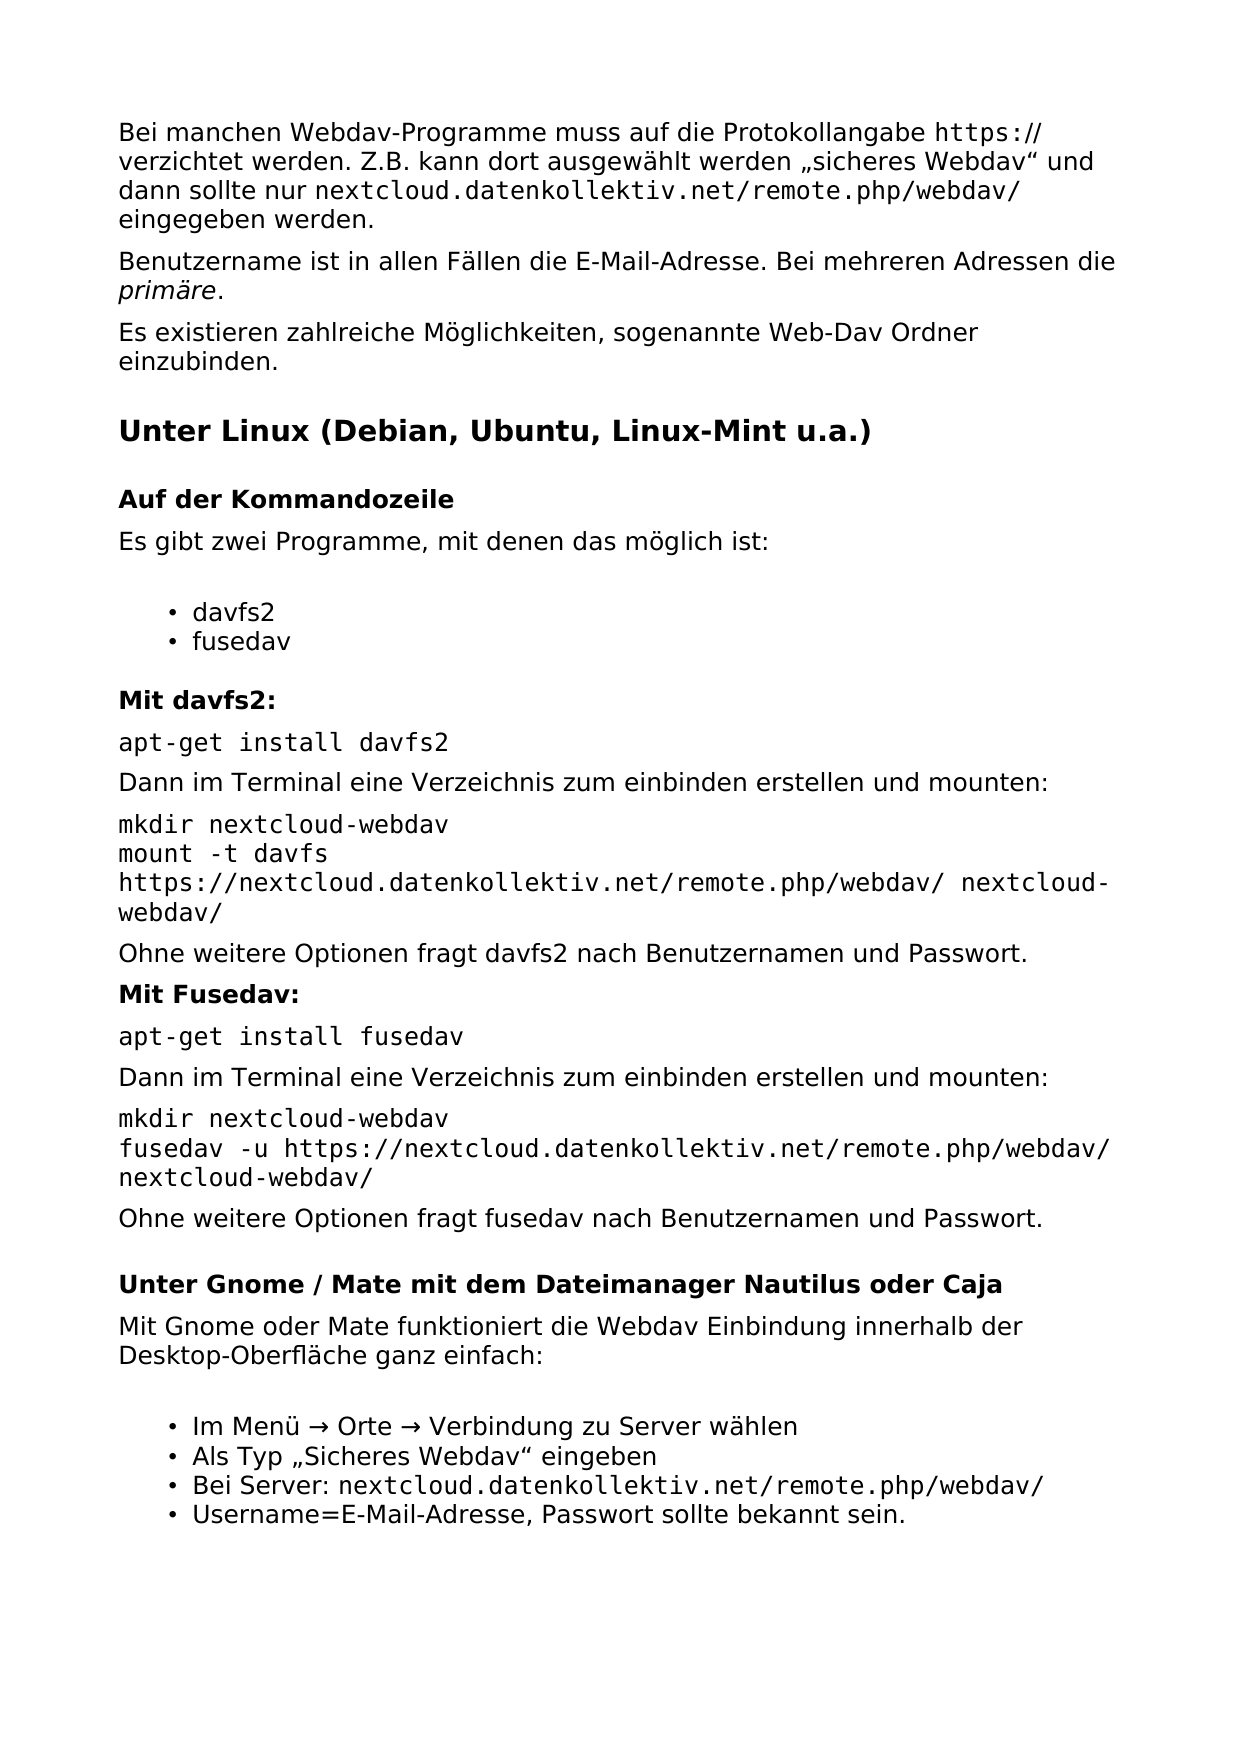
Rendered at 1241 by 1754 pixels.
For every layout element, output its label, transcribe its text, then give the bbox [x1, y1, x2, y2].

text Ohne weitere Optionen fragt fusedav nach Benutzernamen und Passwort. [118, 1204, 1122, 1233]
subtitle Unter Linux (Debian, Ubuntu, Linux-Mint u.a.) [118, 414, 1122, 448]
list fusedav [177, 627, 1122, 657]
text Ohne weitere Optionen fragt davfs2 nach Benutzernamen und Passwort. [118, 939, 1122, 968]
list davfs2 [177, 598, 1122, 627]
text Dann im Terminal eine Verzeichnis zum einbinden erstellen und mounten: [118, 1063, 1122, 1092]
list Als Typ „Sicheres Webdav“ eingeben [177, 1442, 1122, 1471]
subtitle Auf der Kommandozeile [118, 485, 1122, 514]
text Es gibt zwei Programme, mit denen das möglich ist: [118, 527, 1122, 556]
list Im Menü → Orte → Verbindung zu Server wählen [177, 1413, 1122, 1442]
text mkdir nextcloud-webdav mount -t davfs https://nextcloud.datenkollektiv.net/remote.php/webdav/ nextcloud-webdav/ [118, 810, 1122, 927]
text Bei manchen Webdav-Programme muss auf die Protokollangabe https:// verzichtet werden. Z.B. kann dort ausgewählt werden „sicheres Webdav“ und dann sollte nur nextcloud.datenkollektiv.net/remote.php/webdav/ eingegeben werden. [118, 118, 1122, 235]
list Username=E-Mail-Adresse, Passwort sollte bekannt sein. [177, 1500, 1122, 1529]
text Mit Fusedav: [118, 980, 1122, 1009]
text Mit davfs2: [118, 686, 1122, 715]
text apt-get install fusedav [118, 1022, 1122, 1051]
list Bei Server: nextcloud.datenkollektiv.net/remote.php/webdav/ [177, 1471, 1122, 1500]
text Mit Gnome oder Mate funktioniert die Webdav Einbindung innerhalb der Desktop-Oberfläche ganz einfach: [118, 1312, 1122, 1371]
text Benutzername ist in allen Fällen die E-Mail-Adresse. Bei mehreren Adressen die primäre. [118, 247, 1122, 306]
text mkdir nextcloud-webdav fusedav -u https://nextcloud.datenkollektiv.net/remote.php/webdav/ nextcloud-webdav/ [118, 1105, 1122, 1192]
text Dann im Terminal eine Verzeichnis zum einbinden erstellen und mounten: [118, 769, 1122, 798]
text Es existieren zahlreiche Möglichkeiten, sogenannte Web-Dav Ordner einzubinden. [118, 318, 1122, 376]
subtitle Unter Gnome / Mate mit dem Dateimanager Nautilus oder Caja [118, 1271, 1122, 1300]
text apt-get install davfs2 [118, 728, 1122, 757]
